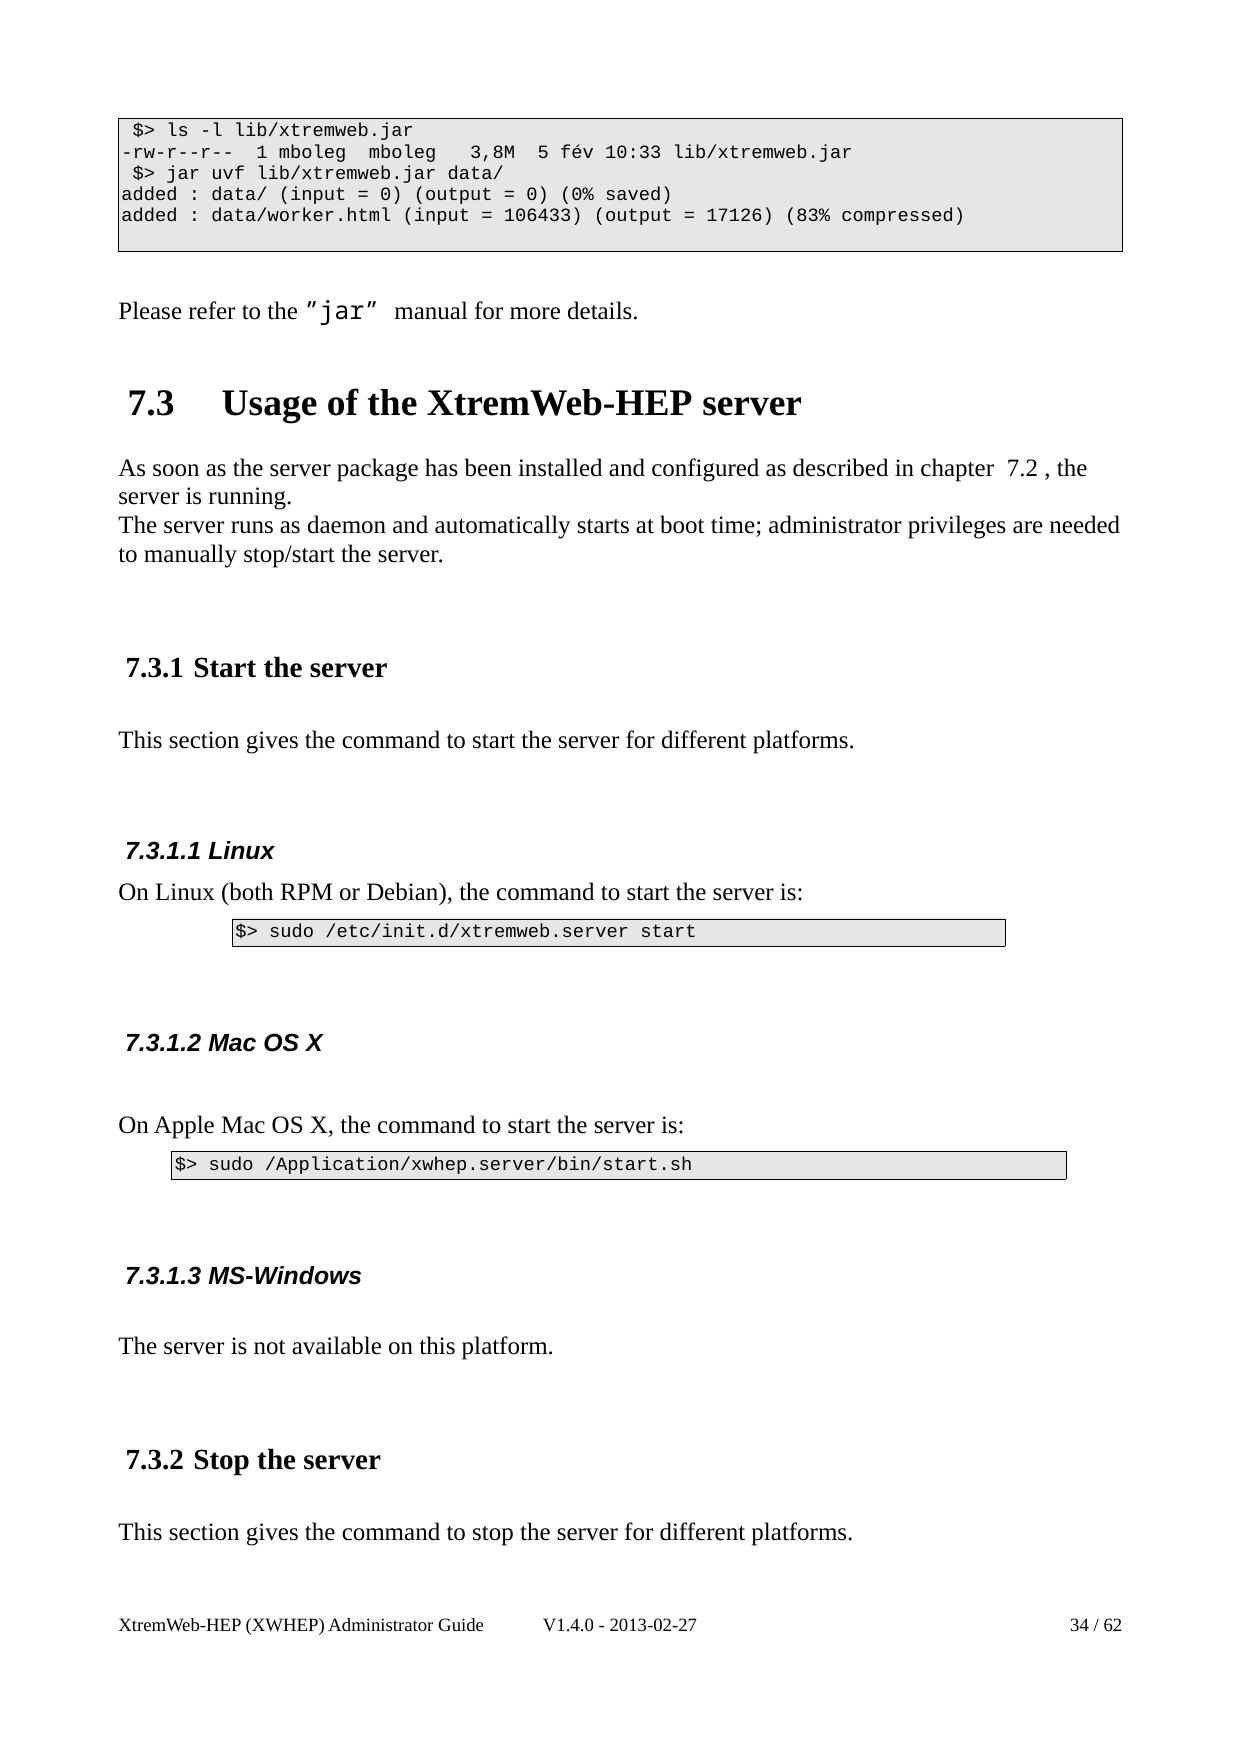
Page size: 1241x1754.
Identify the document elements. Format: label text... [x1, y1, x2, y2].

text $> jar uvf lib/xtremweb.jar data/ [119, 161, 1122, 182]
text $> sudo /Application/xwhep.server/bin/start.sh [172, 1152, 1066, 1179]
text On Apple Mac OS X, the command to start the server is: [118, 1110, 1122, 1139]
subtitle Mac OS X [118, 1028, 1122, 1056]
subtitle Start the server [118, 650, 1122, 684]
text $> ls -l lib/xtremweb.jar [119, 119, 1122, 139]
text As soon as the server package has been installed and configured as described in chapter 7.2, the server is running. [118, 453, 1122, 510]
text added : data/worker.html (input = 106433) (output = 17126) (83% compressed) [119, 203, 1122, 224]
text On Linux (both RPM or Debian), the command to start the server is: [118, 877, 1122, 906]
text $> sudo /etc/init.d/xtremweb.server start [233, 920, 1005, 946]
subtitle Linux [118, 836, 1122, 865]
text -rw-r--r-- 1 mboleg mboleg 3,8M 5 fév 10:33 lib/xtremweb.jar [119, 139, 1122, 161]
text Please refer to the ”jar” manual for more details. [118, 293, 1122, 327]
subtitle Usage of the XtremWeb-HEP server [118, 381, 1122, 424]
text This section gives the command to stop the server for different platforms. [118, 1517, 1122, 1546]
text added : data/ (input = 0) (output = 0) (0% saved) [119, 182, 1122, 203]
subtitle MS-Windows [118, 1261, 1122, 1290]
text This section gives the command to start the server for different platforms. [118, 725, 1122, 754]
subtitle Stop the server [118, 1442, 1122, 1476]
text The server runs as daemon and automatically starts at boot time; administrator privileges are needed to manually stop/start the server. [118, 510, 1122, 568]
text The server is not available on this platform. [118, 1331, 1122, 1360]
